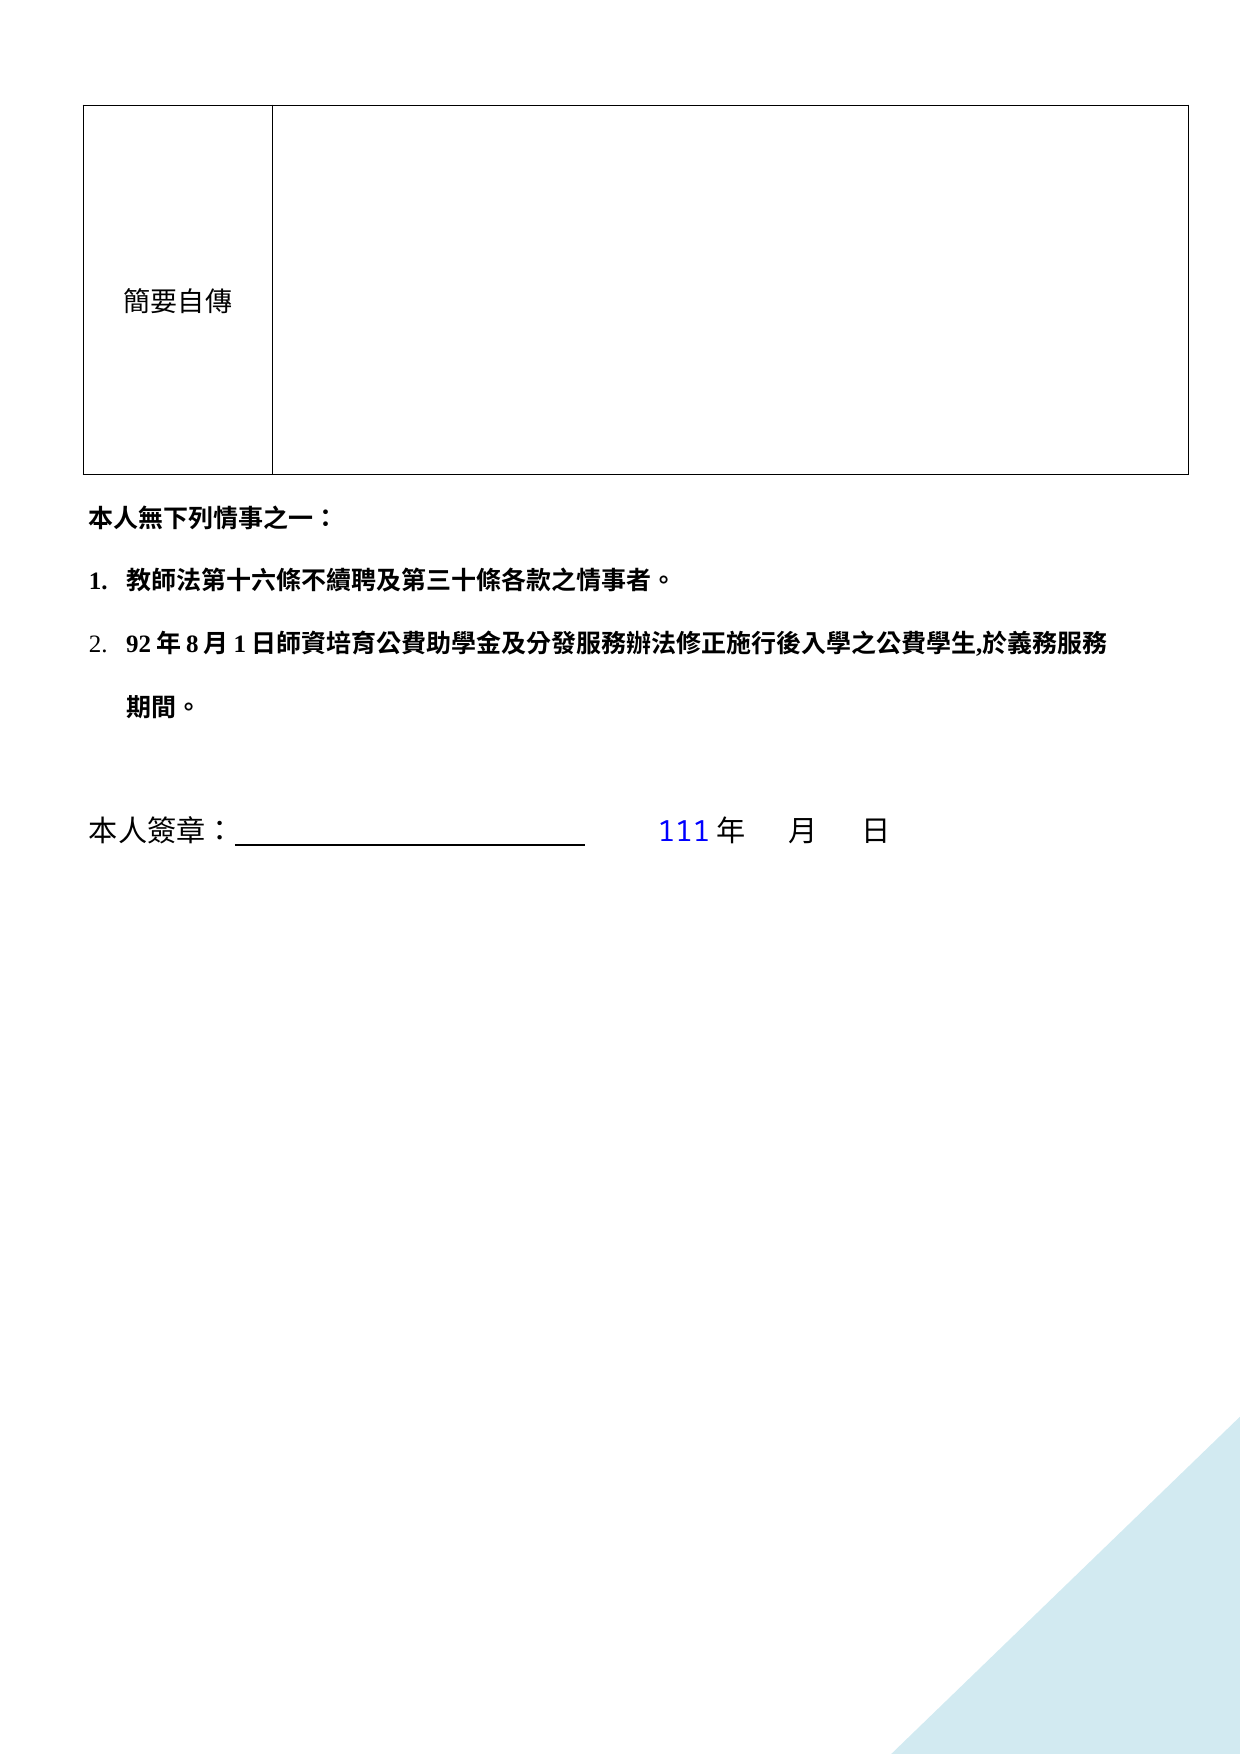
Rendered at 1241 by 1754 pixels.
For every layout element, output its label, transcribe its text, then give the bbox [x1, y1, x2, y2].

table_cell [273, 106, 1188, 473]
text 本人無下列情事之一： [89, 475, 1122, 537]
list 教師法第十六條不續聘及第三十條各款之情事者。 [89, 537, 1122, 599]
list 92年8月1日師資培育公費助學金及分發服務辦法修正施行後入學之公費學生,於義務服務期間。 [89, 599, 1122, 724]
table_cell 簡要自傳 [84, 106, 272, 473]
text 本人簽章： 111年 月 日 [89, 787, 1122, 849]
